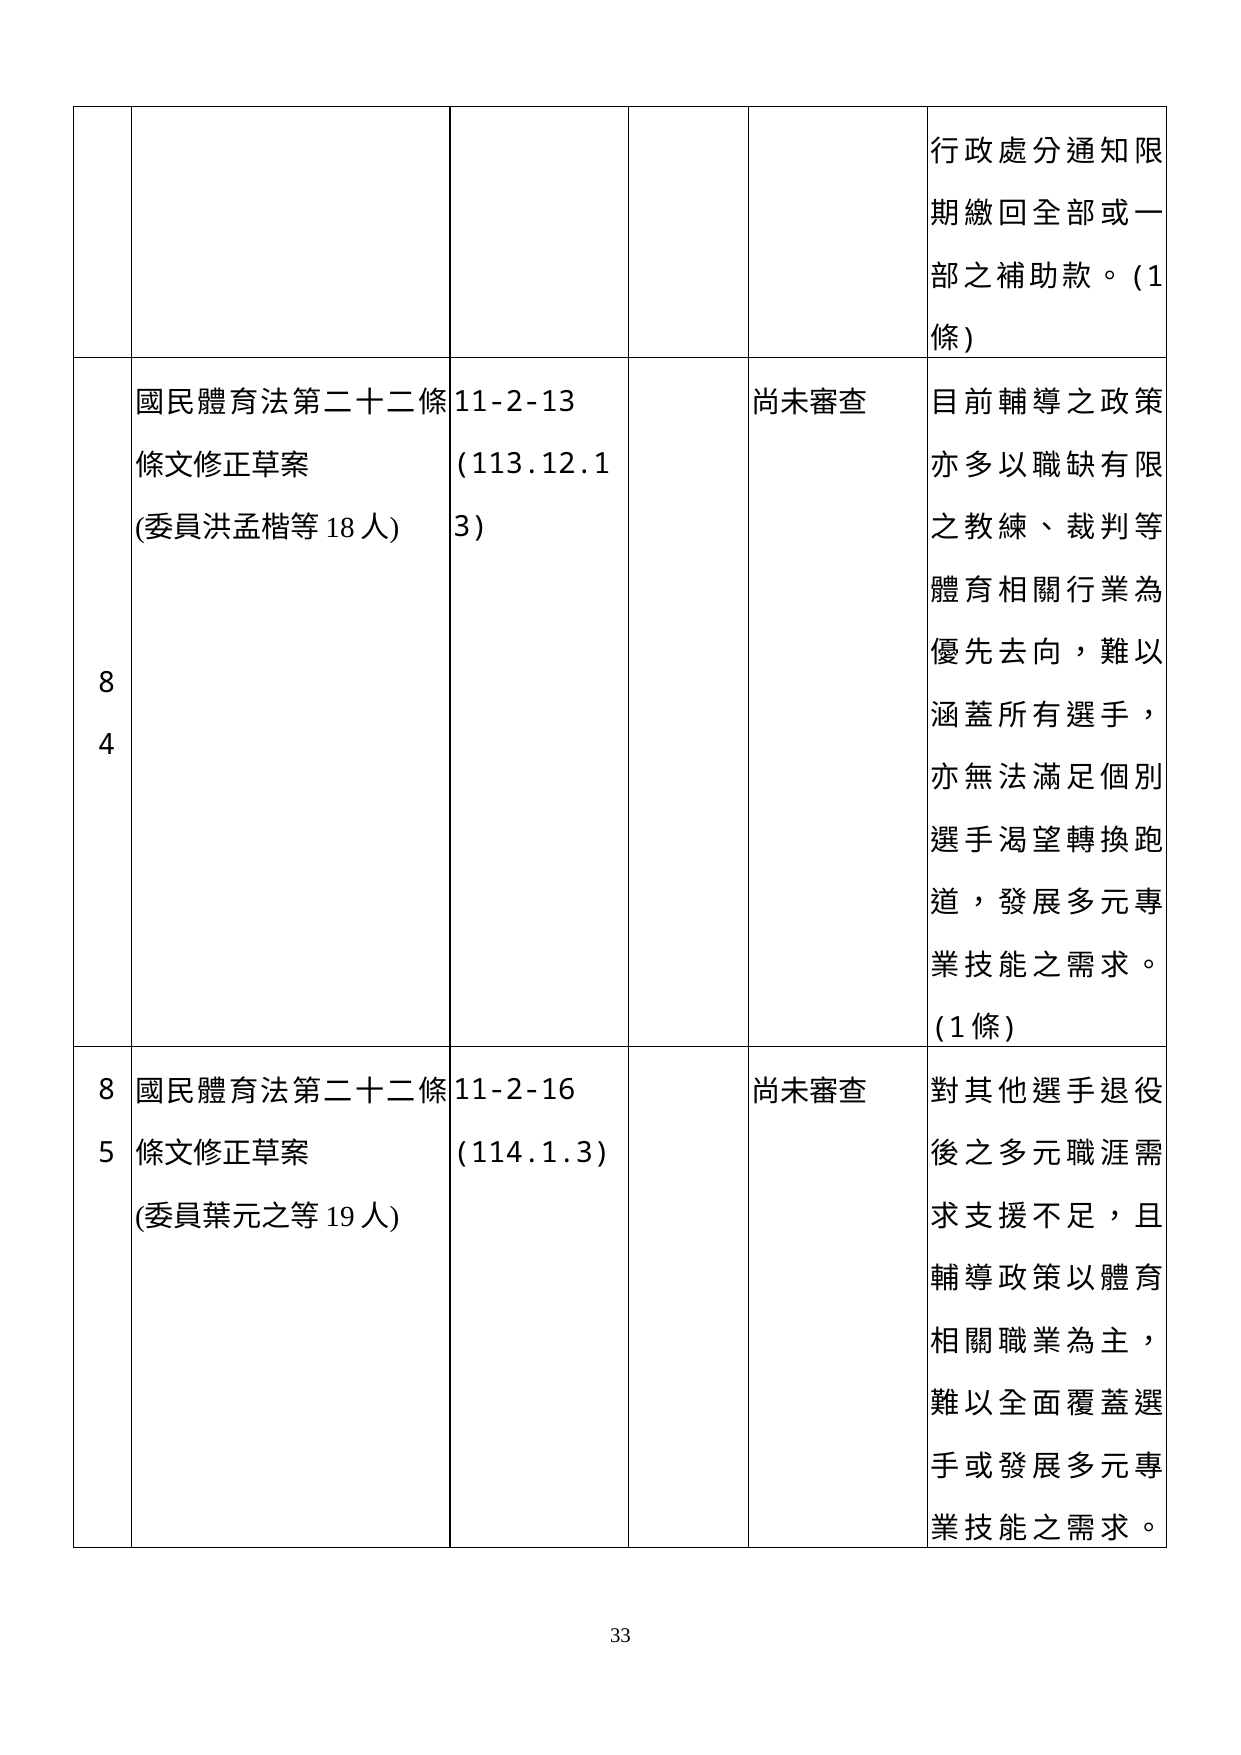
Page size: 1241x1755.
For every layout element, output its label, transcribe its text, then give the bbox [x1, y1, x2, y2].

table_cell 國民體育法第二十二條條文修正草案 (委員洪孟楷等18人) [132, 358, 449, 1046]
table_cell 目前輔導之政策亦多以職缺有限之教練、裁判等體育相關行業為優先去向，難以涵蓋所有選手，亦無法滿足個別選手渴望轉換跑道，發展多元專業技能之需求。(1條) [928, 358, 1166, 1046]
table_cell [74, 1047, 131, 1547]
table_cell [629, 1047, 748, 1547]
table_cell 11-2-13 (113.12.13) [451, 358, 628, 1046]
table_cell [74, 107, 131, 357]
table_cell [629, 358, 748, 1046]
table_cell [132, 107, 449, 357]
table_cell 對其他選手退役後之多元職涯需求支援不足，且輔導政策以體育相關職業為主，難以全面覆蓋選手或發展多元專業技能之需求。 [928, 1047, 1166, 1547]
table_cell [451, 107, 628, 357]
table_cell [74, 358, 131, 1046]
table_cell 行政處分通知限期繳回全部或一部之補助款。(1條) [928, 107, 1166, 357]
table_cell [629, 107, 748, 357]
table_cell [749, 107, 927, 357]
table_cell 11-2-16 (114.1.3) [451, 1047, 628, 1547]
table_cell 尚未審查 [749, 1047, 927, 1547]
table_cell 尚未審查 [749, 358, 927, 1046]
table_cell 國民體育法第二十二條條文修正草案 (委員葉元之等19人) [132, 1047, 449, 1547]
